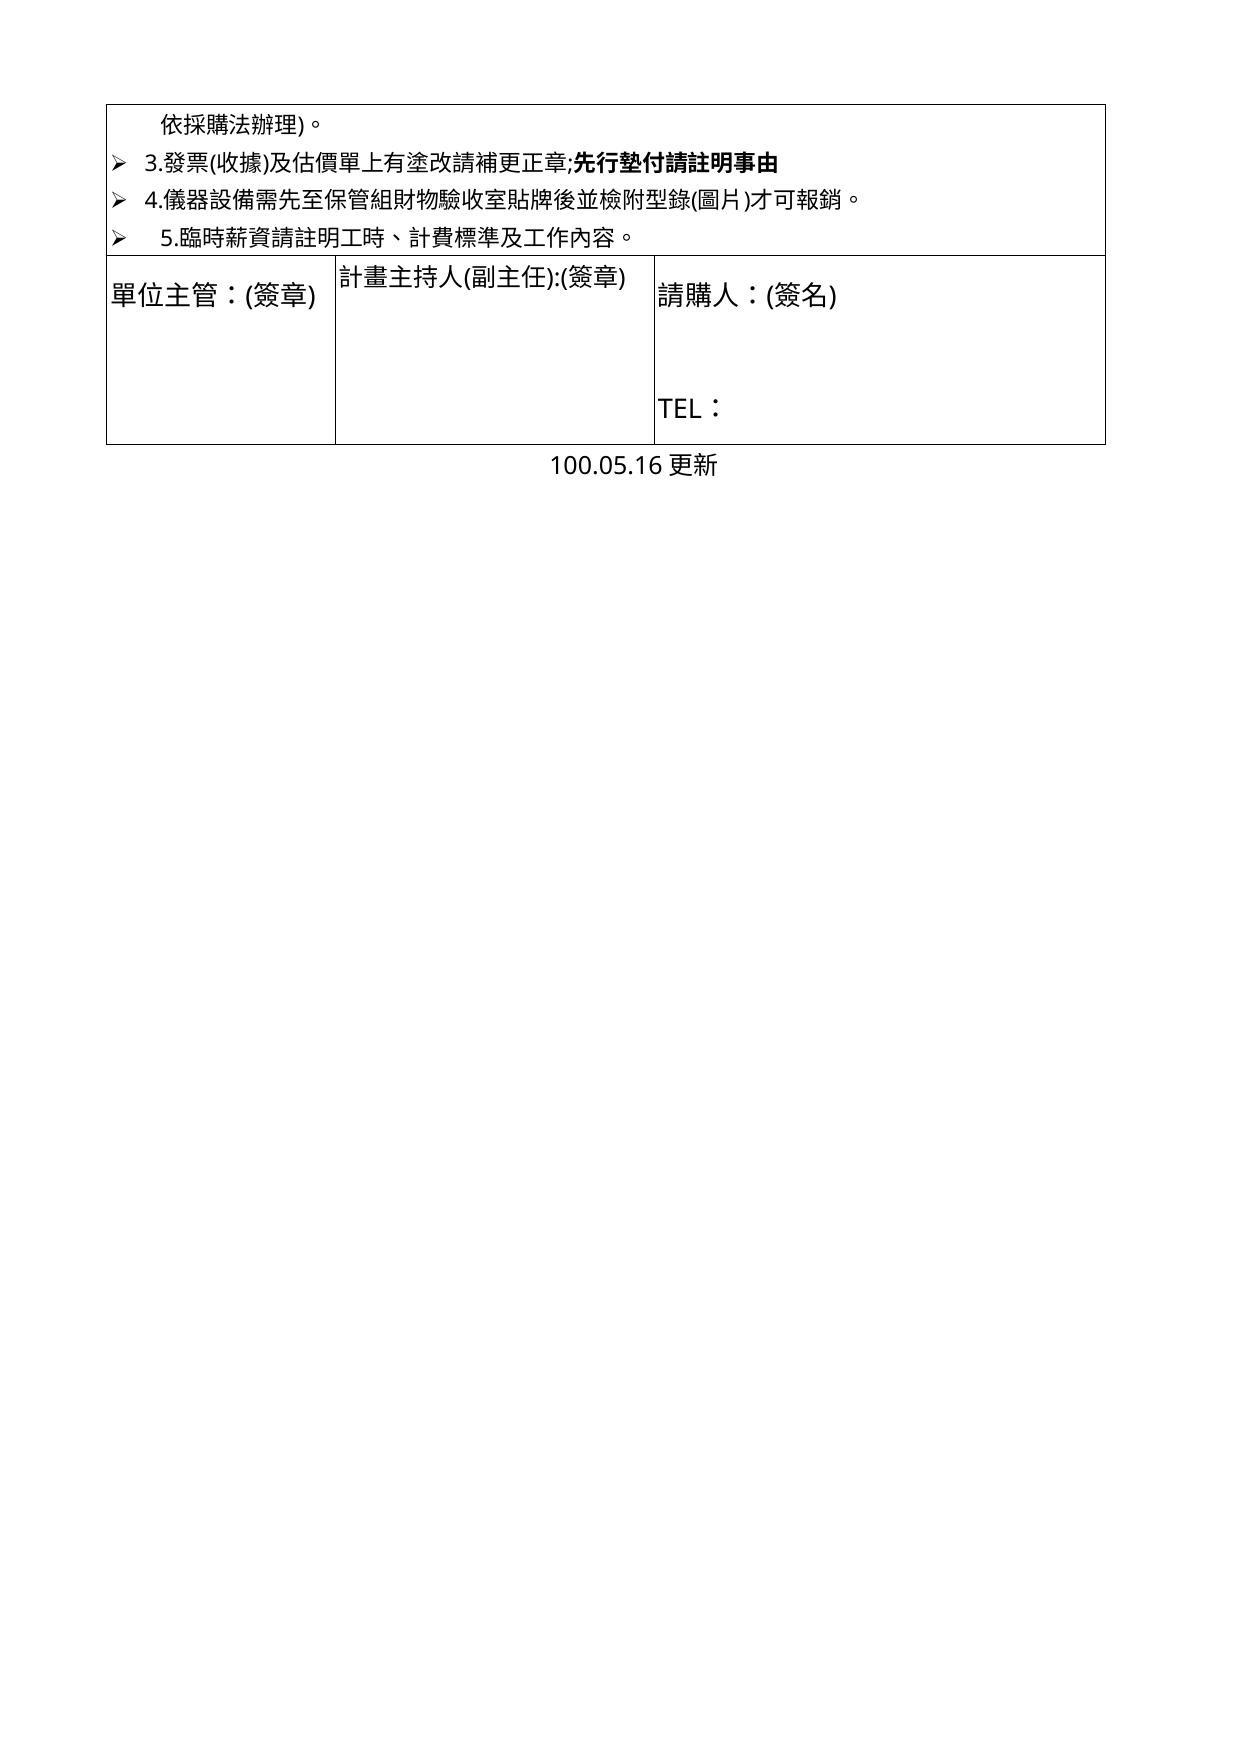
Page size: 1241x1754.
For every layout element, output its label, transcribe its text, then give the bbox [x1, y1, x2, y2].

table_cell 計畫主持人(副主任):(簽章) [336, 256, 654, 444]
text 100.05.16更新 [89, 445, 1152, 482]
table_cell 注意事項：請詳實核對，以免報銷時被退件。 1.發票(收據)上註明數量及單價、日期、總計金額(中文大寫)須填明，發票上須蓋店章，收據除店章外另需有免用統一發票編號及負責人私章(發票與估價單金額須相符)。 2.金額超過一萬元(含)請附一家(含)以上廠商估價單(估價單須蓋有估價章或公司大小章)十萬至三十萬須上網公開取得三家以上廠商書面報價，三十萬以上採購案請送購運組辦理(相關規定請依採購法辦理)。 3.發票(收據)及估價單上有塗改請補更正章;先行墊付請註明事由 4.儀器設備需先至保管組財物驗收室貼牌後並檢附型錄(圖片)才可報銷。 5.臨時薪資請註明工時、計費標準及工作內容。 [107, 105, 1105, 255]
table_cell 請購人：(簽名) TEL： [655, 256, 1105, 444]
table_cell 單位主管：(簽章) [107, 256, 335, 444]
